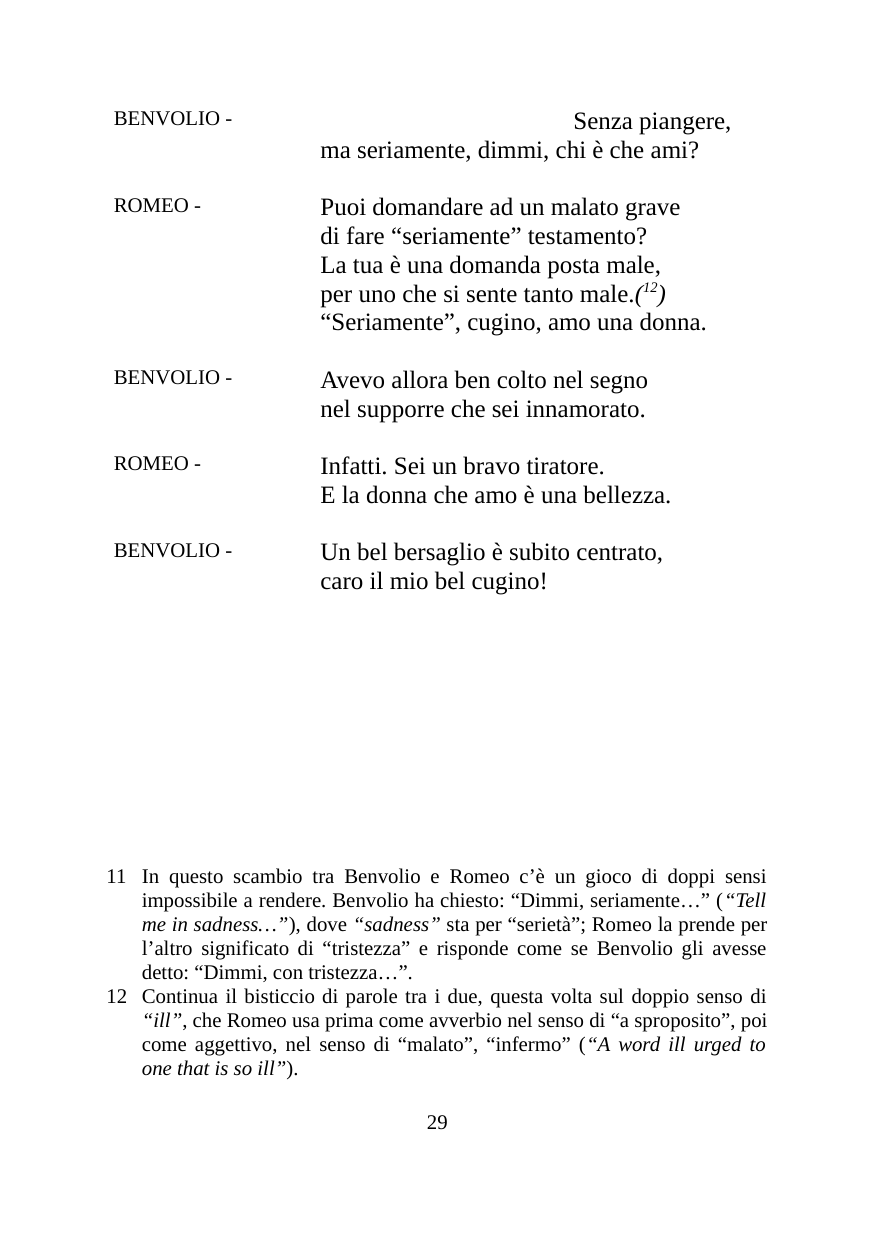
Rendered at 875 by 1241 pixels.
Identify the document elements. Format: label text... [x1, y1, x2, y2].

table_cell ROMEO - [106, 193, 313, 365]
table_cell ROMEO - [106, 451, 313, 537]
table_cell BENVOLIO - [106, 538, 313, 624]
table_cell BENVOLIO - [106, 365, 313, 451]
table_cell Puoi domandare ad un malato grave di fare “seriamente” testamento? La tua è una domanda posta male, per uno che si sente tanto male.() “Seriamente”, cugino, amo una donna. [313, 193, 768, 365]
table_cell Avevo allora ben colto nel segno nel supporre che sei innamorato. [313, 365, 768, 451]
table_cell Senza piangere, ma seriamente, dimmi, chi è che ami? [313, 106, 768, 192]
table_cell Un bel bersaglio è subito centrato, caro il mio bel cugino! [313, 538, 768, 624]
table_cell BENVOLIO - [106, 106, 313, 192]
table_cell Infatti. Sei un bravo tiratore. E la donna che amo è una bellezza. [313, 451, 768, 537]
